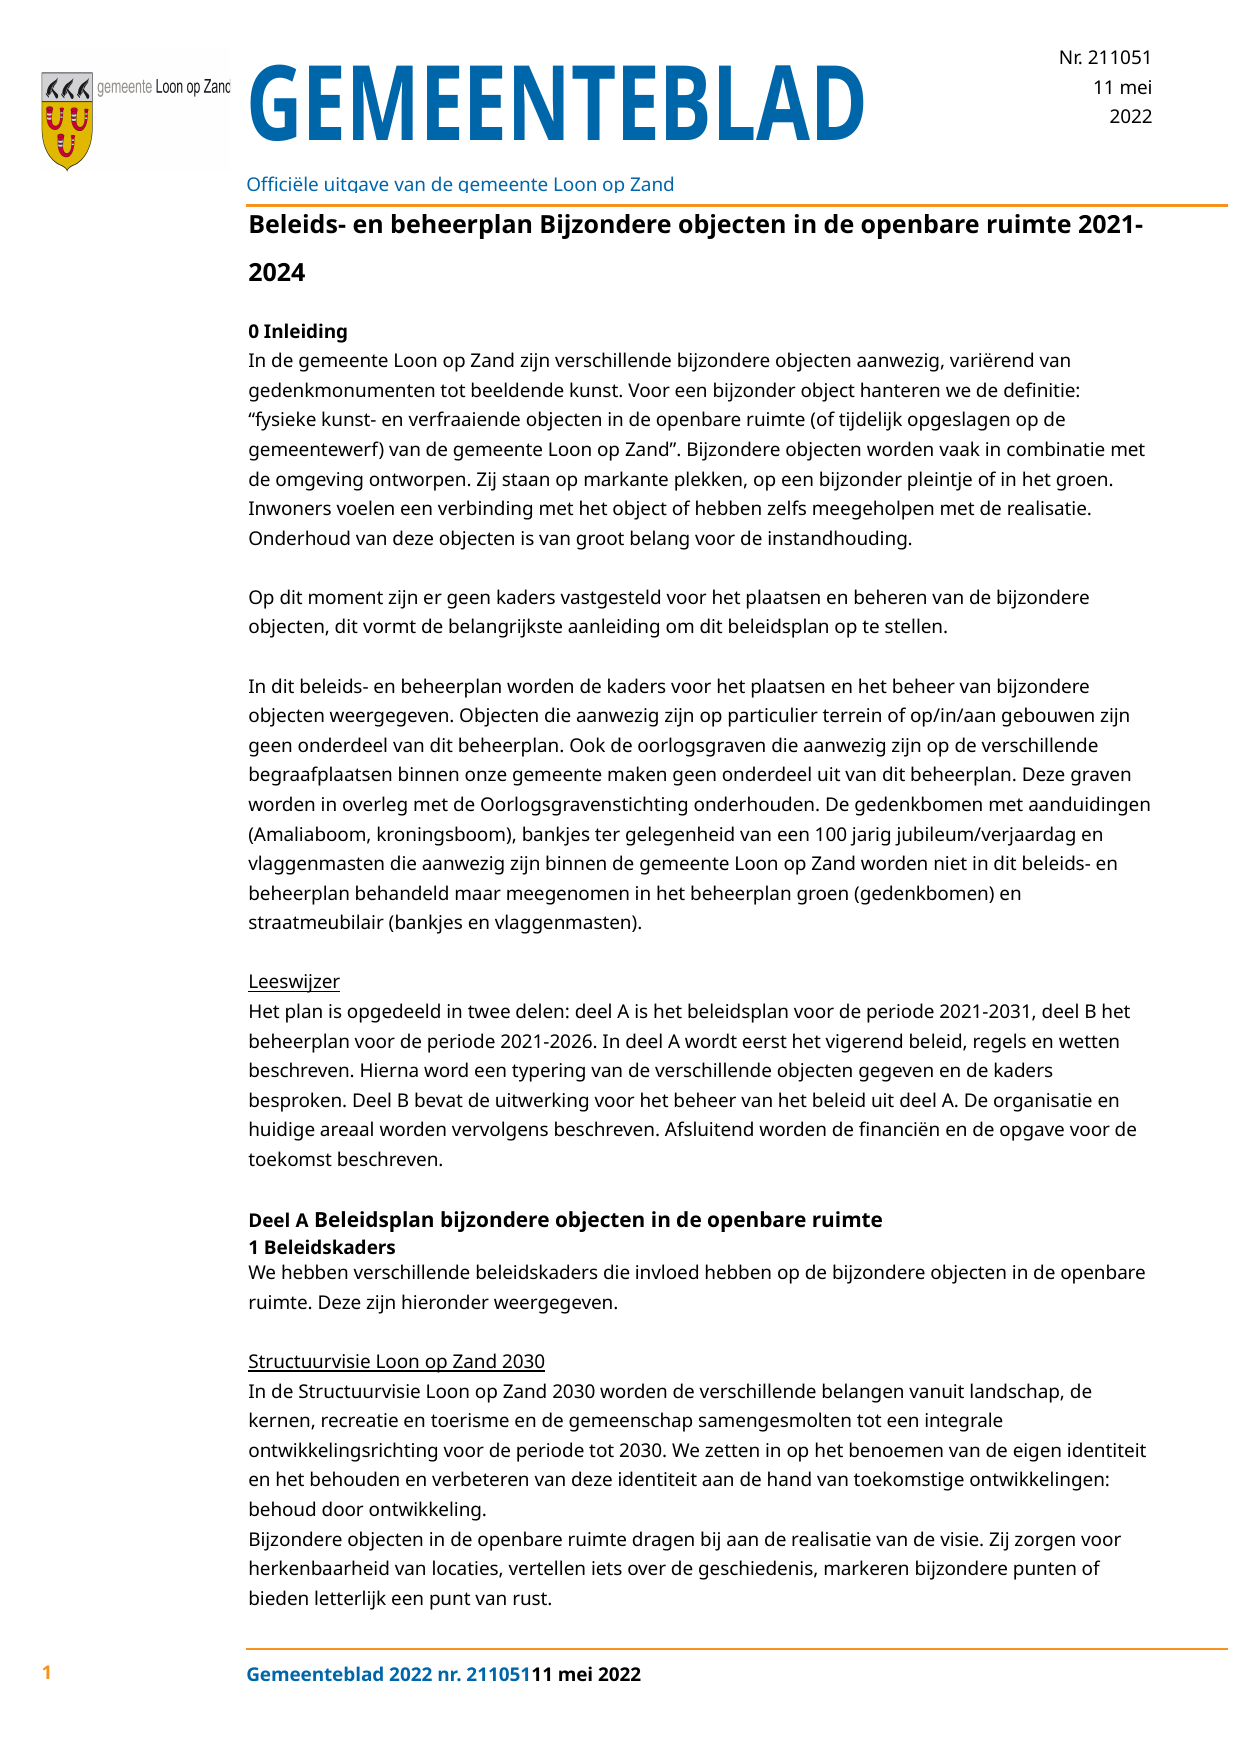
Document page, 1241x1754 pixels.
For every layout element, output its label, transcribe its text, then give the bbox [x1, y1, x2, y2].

text Leeswijzer [248, 969, 1152, 994]
text In de gemeente Loon op Zand zijn verschillende bijzondere objecten aanwezig, variërend van gedenkmonumenten tot beeldende kunst. Voor een bijzonder object hanteren we de definitie: “fysieke kunst- en verfraaiende objecten in de openbare ruimte (of tijdelijk opgeslagen op de gemeentewerf) van de gemeente Loon op Zand”. Bijzondere objecten worden vaak in combinatie met de omgeving ontworpen. Zij staan op markante plekken, op een bijzonder pleintje of in het groen. Inwoners voelen een verbinding met het object of hebben zelfs meegeholpen met de realisatie. Onderhoud van deze objecten is van groot belang voor de instandhouding. [248, 347, 1152, 551]
text In dit beleids- en beheerplan worden de kaders voor het plaatsen en het beheer van bijzondere objecten weergegeven. Objecten die aanwezig zijn op particulier terrein of op/in/aan gebouwen zijn geen onderdeel van dit beheerplan. Ook de oorlogsgraven die aanwezig zijn op de verschillende begraafplaatsen binnen onze gemeente maken geen onderdeel uit van dit beheerplan. Deze graven worden in overleg met de Oorlogsgravenstichting onderhouden. De gedenkbomen met aanduidingen (Amaliaboom, kroningsboom), bankjes ter gelegenheid van een 100 jarig jubileum/verjaardag en vlaggenmasten die aanwezig zijn binnen de gemeente Loon op Zand worden niet in dit beleids- en beheerplan behandeld maar meegenomen in het beheerplan groen (gedenkbomen) en straatmeubilair (bankjes en vlaggenmasten). [248, 673, 1152, 935]
text We hebben verschillende beleidskaders die invloed hebben op de bijzondere objecten in de openbare ruimte. Deze zijn hieronder weergegeven. [248, 1259, 1152, 1315]
text Op dit moment zijn er geen kaders vastgesteld voor het plaatsen en beheren van de bijzondere objecten, dit vormt de belangrijkste aanleiding om dit beleidsplan op te stellen. [248, 584, 1152, 639]
text Deel A Beleidsplan bijzondere objecten in de openbare ruimte [248, 1205, 1152, 1234]
text Het plan is opgedeeld in twee delen: deel A is het beleidsplan voor de periode 2021-2031, deel B het beheerplan voor de periode 2021-2026. In deel A wordt eerst het vigerend beleid, regels en wetten beschreven. Hierna word een typering van de verschillende objecten gegeven en de kaders besproken. Deel B bevat de uitwerking voor het beheer van het beleid uit deel A. De organisatie en huidige areaal worden vervolgens beschreven. Afsluitend worden de financiën en de opgave voor de toekomst beschreven. [248, 998, 1152, 1172]
picture [41, 47, 231, 172]
text Structuurvisie Loon op Zand 2030 [248, 1348, 1152, 1374]
text In de Structuurvisie Loon op Zand 2030 worden de verschillende belangen vanuit landschap, de kernen, recreatie en toerisme en de gemeenschap samengesmolten tot een integrale ontwikkelingsrichting voor de periode tot 2030. We zetten in op het benoemen van de eigen identiteit en het behouden en verbeteren van deze identiteit aan de hand van toekomstige ontwikkelingen: behoud door ontwikkeling. [248, 1378, 1152, 1522]
text 1 Beleidskaders [248, 1234, 1152, 1259]
text Beleids- en beheerplan Bijzondere objecten in de openbare ruimte 2021-2024 [248, 207, 1152, 288]
text 0 Inleiding [248, 318, 1152, 344]
text Bijzondere objecten in de openbare ruimte dragen bij aan de realisatie van de visie. Zij zorgen voor herkenbaarheid van locaties, vertellen iets over de geschiedenis, markeren bijzondere punten of bieden letterlijk een punt van rust. [248, 1526, 1152, 1611]
